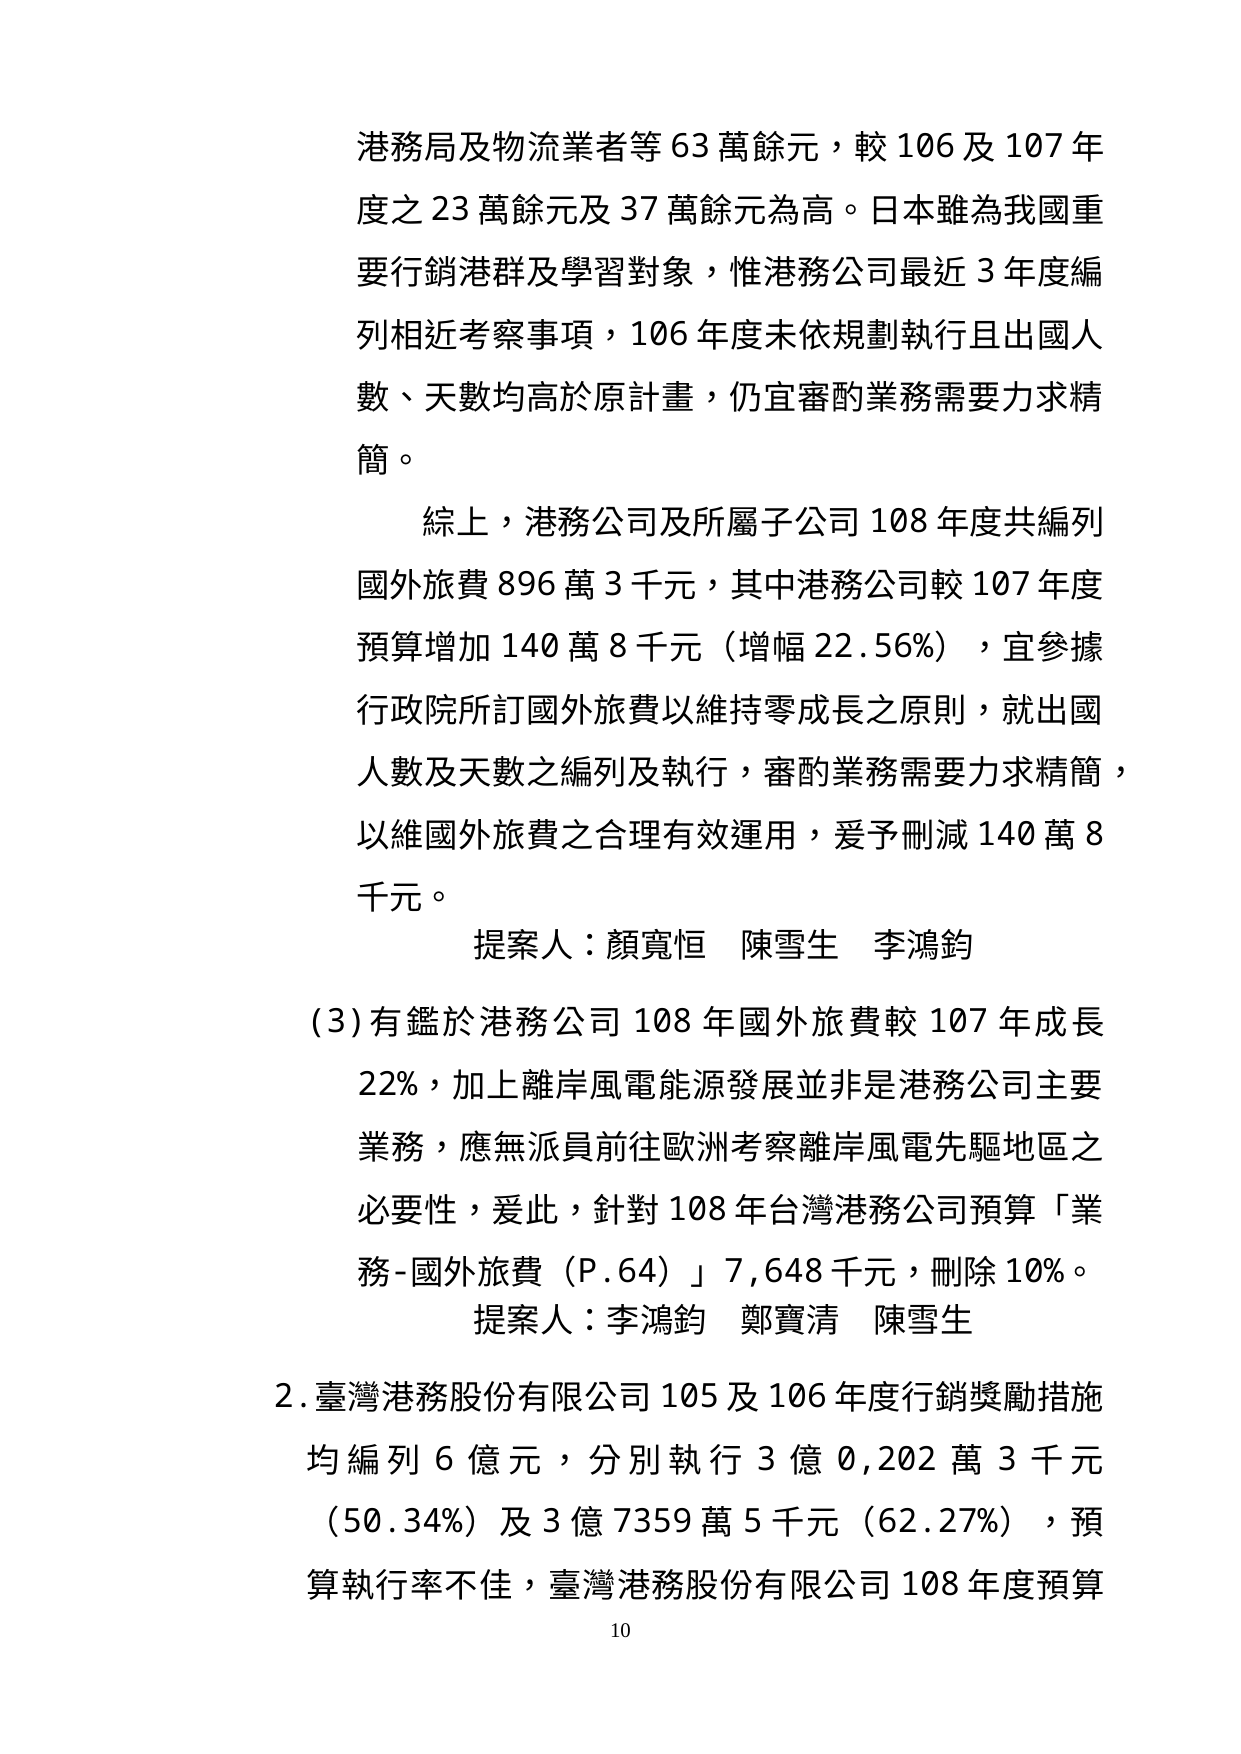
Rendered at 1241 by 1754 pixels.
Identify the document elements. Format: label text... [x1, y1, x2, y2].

text 綜上，港務公司及所屬子公司108年度共編列國外旅費896萬3千元，其中港務公司較107年度預算增加140萬8千元（增幅22.56%），宜參據行政院所訂國外旅費以維持零成長之原則，就出國人數及天數之編列及執行，審酌業務需要力求精簡，以維國外旅費之合理有效運用，爰予刪減140萬8千元。 [356, 478, 1104, 916]
text (3)有鑑於港務公司108年國外旅費較107年成長22%，加上離岸風電能源發展並非是港務公司主要業務，應無派員前往歐洲考察離岸風電先驅地區之必要性，爰此，針對108年台灣港務公司預算「業務-國外旅費（P.64）」7,648千元，刪除10%。 [306, 978, 1104, 1291]
text 再查港務公司108年度編列國外旅費82萬餘元，擬派16人次出席臺印倉儲公司董事會及股東會，惟該公司刻正積極多角化轉投資，未來派員出席國外轉投資公司董事會及股東會之需求將隨同增加，實宜考量部分會議透過視訊或部分委託代理等方式之可行性，俾撙節相關經費及精簡出國人數。另，港務公司108年度援例編列預算拜訪日本航商、港務局及物流業者等63萬餘元，較106及107年度之23萬餘元及37萬餘元為高。日本雖為我國重要行銷港群及學習對象，惟港務公司最近3年度編列相近考察事項，106年度未依規劃執行且出國人數、天數均高於原計畫，仍宜審酌業務需要力求精簡。 [356, 103, 1104, 478]
text 提案人：李鴻鈞 鄭寶清 陳雪生 [473, 1291, 1117, 1343]
text 2.臺灣港務股份有限公司105及106年度行銷獎勵措施均編列6億元，分別執行3億0,202萬3千元（50.34%）及3億7359萬5千元（62.27%），預算執行率不佳，臺灣港務股份有限公司108年度預算 [273, 1353, 1104, 1603]
text 提案人：顏寬恒 陳雪生 李鴻鈞 [473, 916, 1117, 968]
